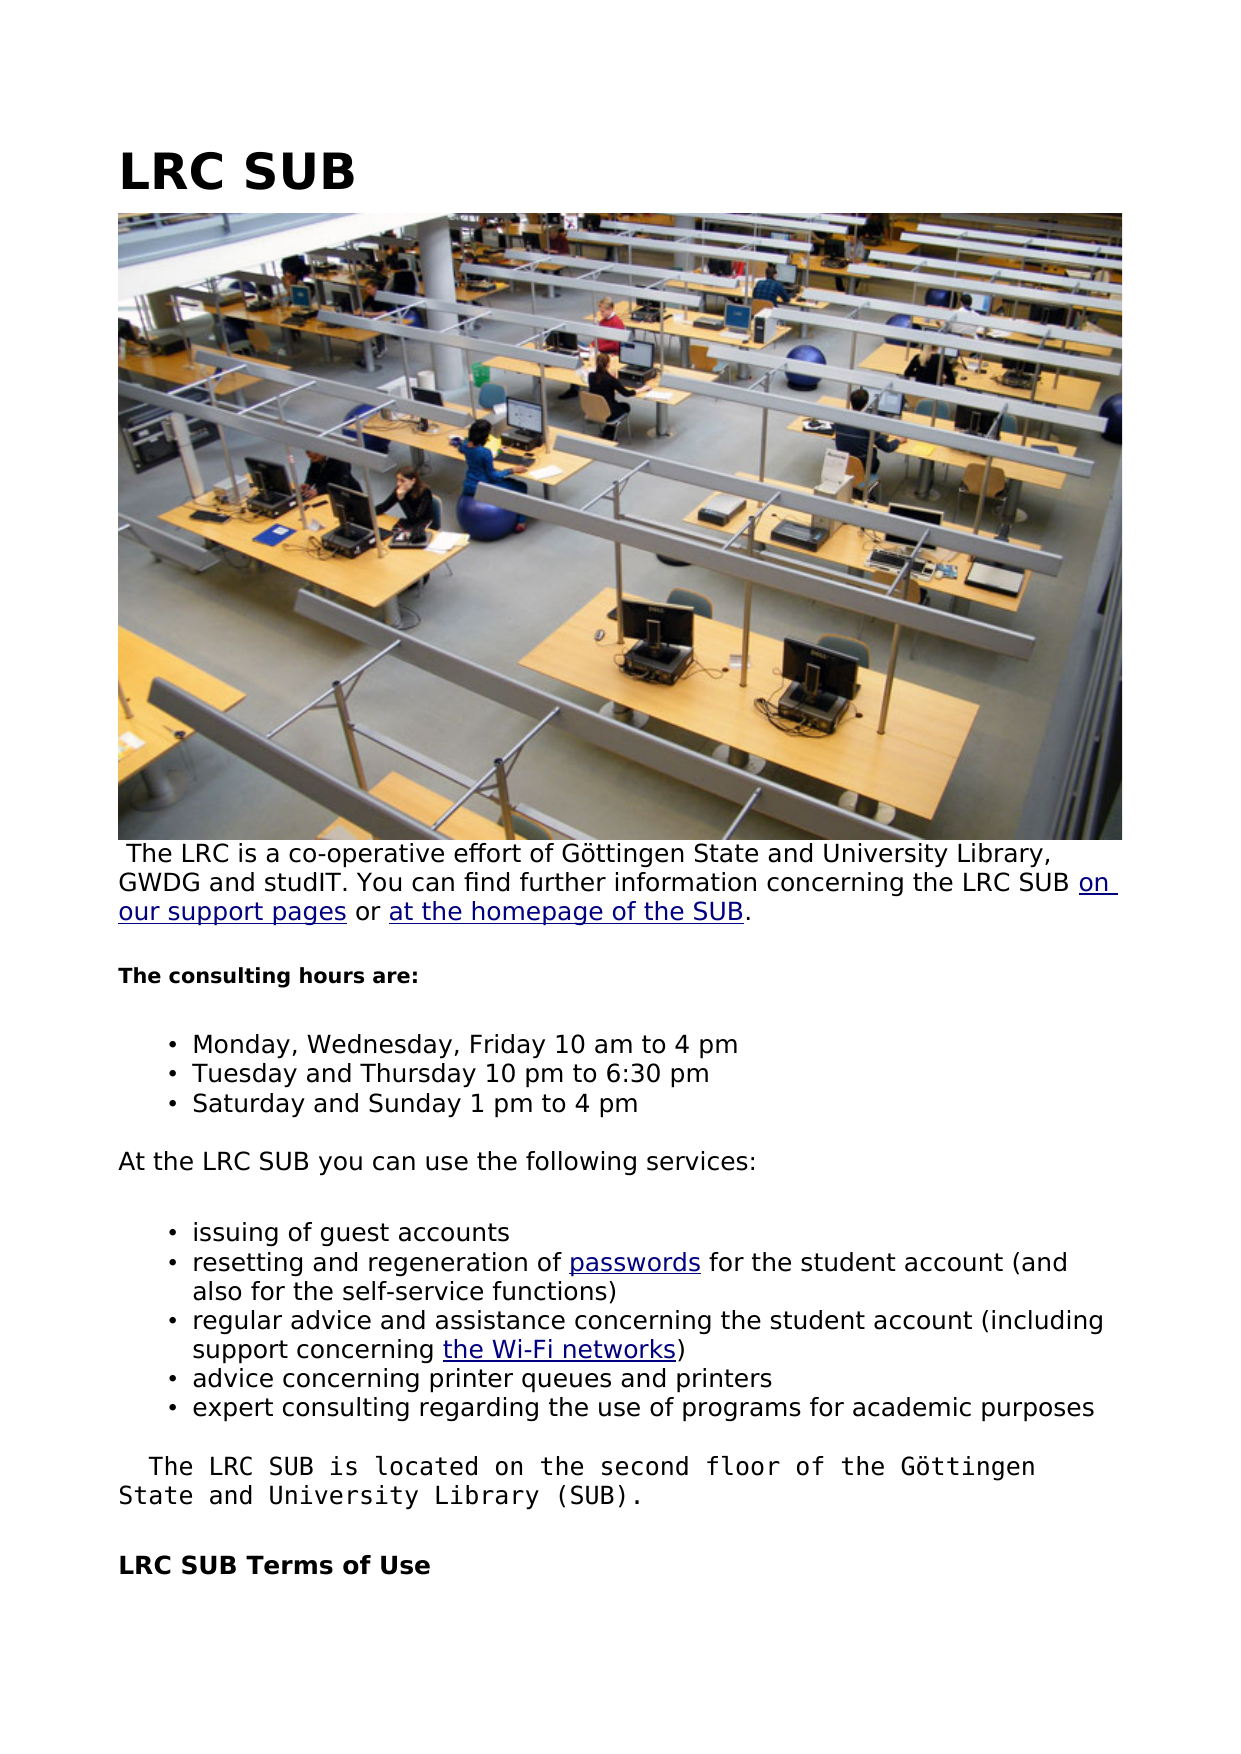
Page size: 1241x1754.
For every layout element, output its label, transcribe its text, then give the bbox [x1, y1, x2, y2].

list Saturday and Sunday 1 pm to 4 pm [177, 1089, 1122, 1118]
text The LRC is a co-operative effort of Göttingen State and University Library, GWDG and studIT. You can find further information concerning the LRC SUB on our support pages or at the homepage of the SUB. [118, 840, 1122, 927]
list resetting and regeneration of passwords for the student account (and also for the self-service functions) [177, 1248, 1122, 1306]
list issuing of guest accounts [177, 1218, 1122, 1248]
subtitle The consulting hours are: [118, 964, 1122, 988]
list Monday, Wednesday, Friday 10 am to 4 pm [177, 1030, 1122, 1059]
text At the LRC SUB you can use the following services: [118, 1147, 1122, 1177]
list advice concerning printer queues and printers [177, 1364, 1122, 1393]
list Tuesday and Thursday 10 pm to 6:30 pm [177, 1059, 1122, 1089]
picture [118, 213, 1123, 840]
subtitle LRC SUB [118, 143, 1122, 201]
text LRC SUB Terms of Use [118, 1551, 1122, 1581]
list expert consulting regarding the use of programs for academic purposes [177, 1393, 1122, 1423]
text The LRC SUB is located on the second floor of the Göttingen State and University Library (SUB). [118, 1452, 1122, 1540]
list regular advice and assistance concerning the student account (including support concerning the Wi-Fi networks) [177, 1306, 1122, 1364]
